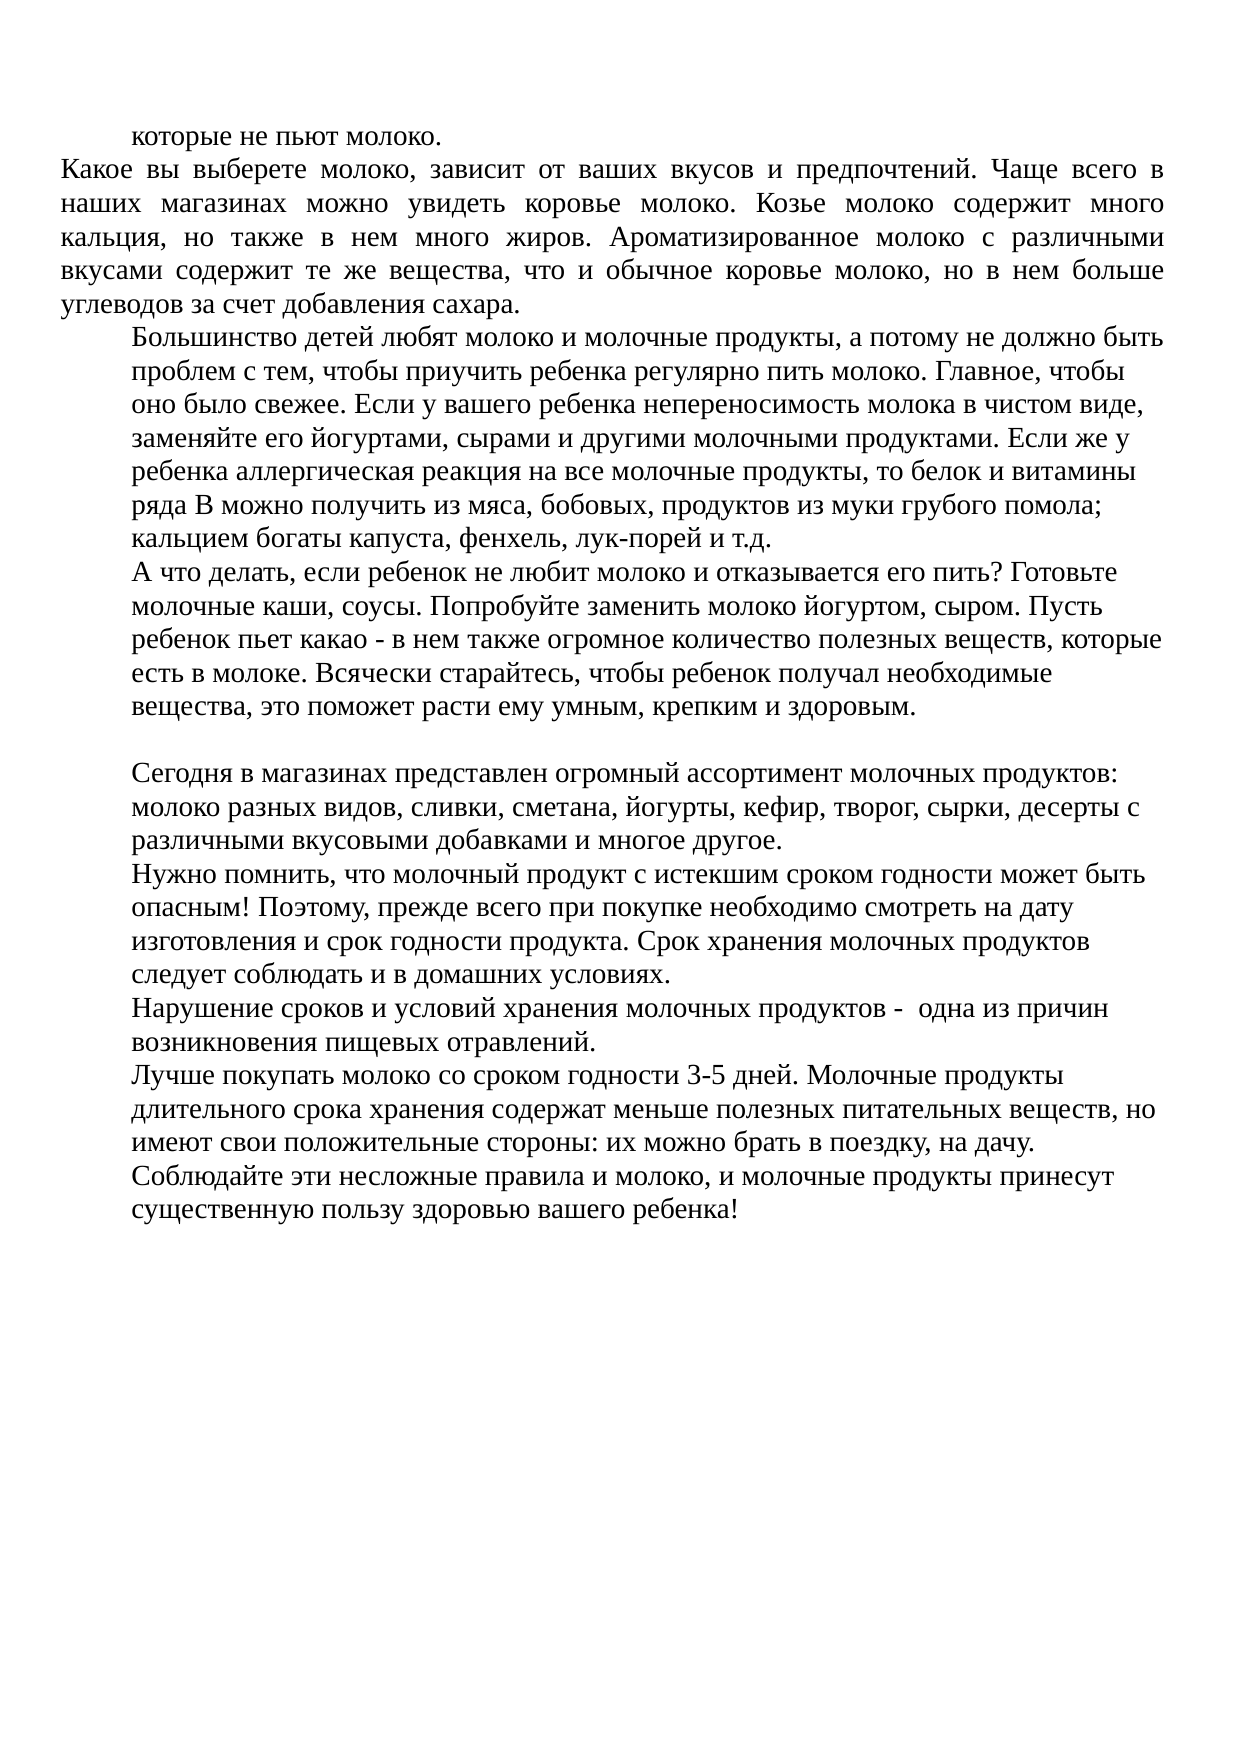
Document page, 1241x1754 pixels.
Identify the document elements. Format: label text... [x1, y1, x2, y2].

table_header [124, 171, 131, 177]
table_header [84, 118, 131, 1225]
table_header О пользе молока в рационе питания школьника Огромное значение молока в питании можно объяснить тем, что в нем содержится огромное количество необходимых для жизни веществ: кальций, более 200 видов минеральных и органических веществ, белок, великое множество витаминов, ферменты, фосфор, железо, марганец, калий, натрий, аминокислоты, минеральные кислоты и другие важные микроэлементы. Молоко и различные молочные продукты являются источником полезных и питательных веществ, которые просто необходимы растущему организму школьника. Эти вещества содержатся в молоке в сбалансированном количестве, легко усваиваются организмом ребенка, и часто являются уникальными, т.е. не повторяются в других продуктах питания. Молоко - отличный источник кальция, при этом он усваивается человеческим организмом практически полностью - на 97%. Эта отличительная особенность молока делает его практически незаменимым. Без потребления молока и молочных продуктов очень сложно обеспечить растущий и формирующийся организм школьника необходимым количеством кальция и витаминов А и В2, белком. Для полноценного формирования скелета, развития костей и зубов школьникам просто необходимо ежедневно употреблять молоко и молочные продукты, которые содержат кальций и фосфор - соотношение этих микроэлементов способствует лучшей усвояемости кальция. Стакан молока в день - это приблизительно 1/3 нормы кальция для школьника 10 лет. Такого количества кальция и фосфора больше нет ни в одном другом продукте питания, кроме молока. Кальций - один из важнейших микроэлементов организма. Поддержание кальция в норме является жизненно важным. Недостаточное количество кальция в развивающемся детском и подростковом организме может иметь плохие последствия - масса костей уменьшается на 5-10%, во взрослом возрасте это увеличивает риск переломов на 50%, а также риск развития заболеваний опорно-двигательного аппарата. Помимо кальция, важную роль играет молочный белок, который быстро усваивается и очень полезен для организма. Белок молока не уступает белку мяса, рыбы, яиц по своему составу. Молочный белок казеин содержит необходимую для функционирования печени и почек аминокислоту метионин. Белки триптофан и лизин играют неоценимую роль в правильном развитии и росте организма ребенка. В молоке также содержатся витамины группы В, которые способствуют правильному формированию нервной системы и укрепляют ее. Молоко ценится в рационе школьников также потому, что оно способствует развитию интеллектуальных способностей ребенка, соответственно повышается успеваемость, улучшается концентрация внимания. Полезен и молочный жир, содержащий жирные кислоты, которые легко усваиваются и защищают организм от неблагоприятного воздействия. Было замечено, что дети, регулярно принимающие в пищу молоко, менее расположены к ожирению, чем те дети, которые не пьют молоко. Какое вы выберете молоко, зависит от ваших вкусов и предпочтений. Чаще всего в наших магазинах можно увидеть коровье молоко. Козье молоко содержит много кальция, но также в нем много жиров. Ароматизированное молоко с различными вкусами содержит те же вещества, что и обычное коровье молоко, но в нем больше углеводов за счет добавления сахара. Большинство детей любят молоко и молочные продукты, а потому не должно быть проблем с тем, чтобы приучить ребенка регулярно пить молоко. Главное, чтобы оно было свежее. Если у вашего ребенка непереносимость молока в чистом виде, заменяйте его йогуртами, сырами и другими молочными продуктами. Если же у ребенка аллергическая реакция на все молочные продукты, то белок и витамины ряда В можно получить из мяса, бобовых, продуктов из муки грубого помола; кальцием богаты капуста, фенхель, лук-порей и т.д. А что делать, если ребенок не любит молоко и отказывается его пить? Готовьте молочные каши, соусы. Попробуйте заменить молоко йогуртом, сыром. Пусть ребенок пьет какао - в нем также огромное количество полезных веществ, которые есть в молоке. Всячески старайтесь, чтобы ребенок получал необходимые вещества, это поможет расти ему умным, крепким и здоровым. Сегодня в магазинах представлен огромный ассортимент молочных продуктов: молоко разных видов, сливки, сметана, йогурты, кефир, творог, сырки, десерты с различными вкусовыми добавками и многое другое. Нужно помнить, что молочный продукт с истекшим сроком годности может быть опасным! Поэтому, прежде всего при покупке необходимо смотреть на дату изготовления и срок годности продукта. Срок хранения молочных продуктов следует соблюдать и в домашних условиях. Нарушение сроков и условий хранения молочных продуктов - одна из причин возникновения пищевых отравлений. Лучше покупать молоко со сроком годности 3-5 дней. Молочные продукты длительного срока хранения содержат меньше полезных питательных веществ, но имеют свои положительные стороны: их можно брать в поездку, на дачу. Соблюдайте эти несложные правила и молоко, и молочные продукты принесут существенную пользу здоровью вашего ребенка! [131, 118, 1166, 1225]
